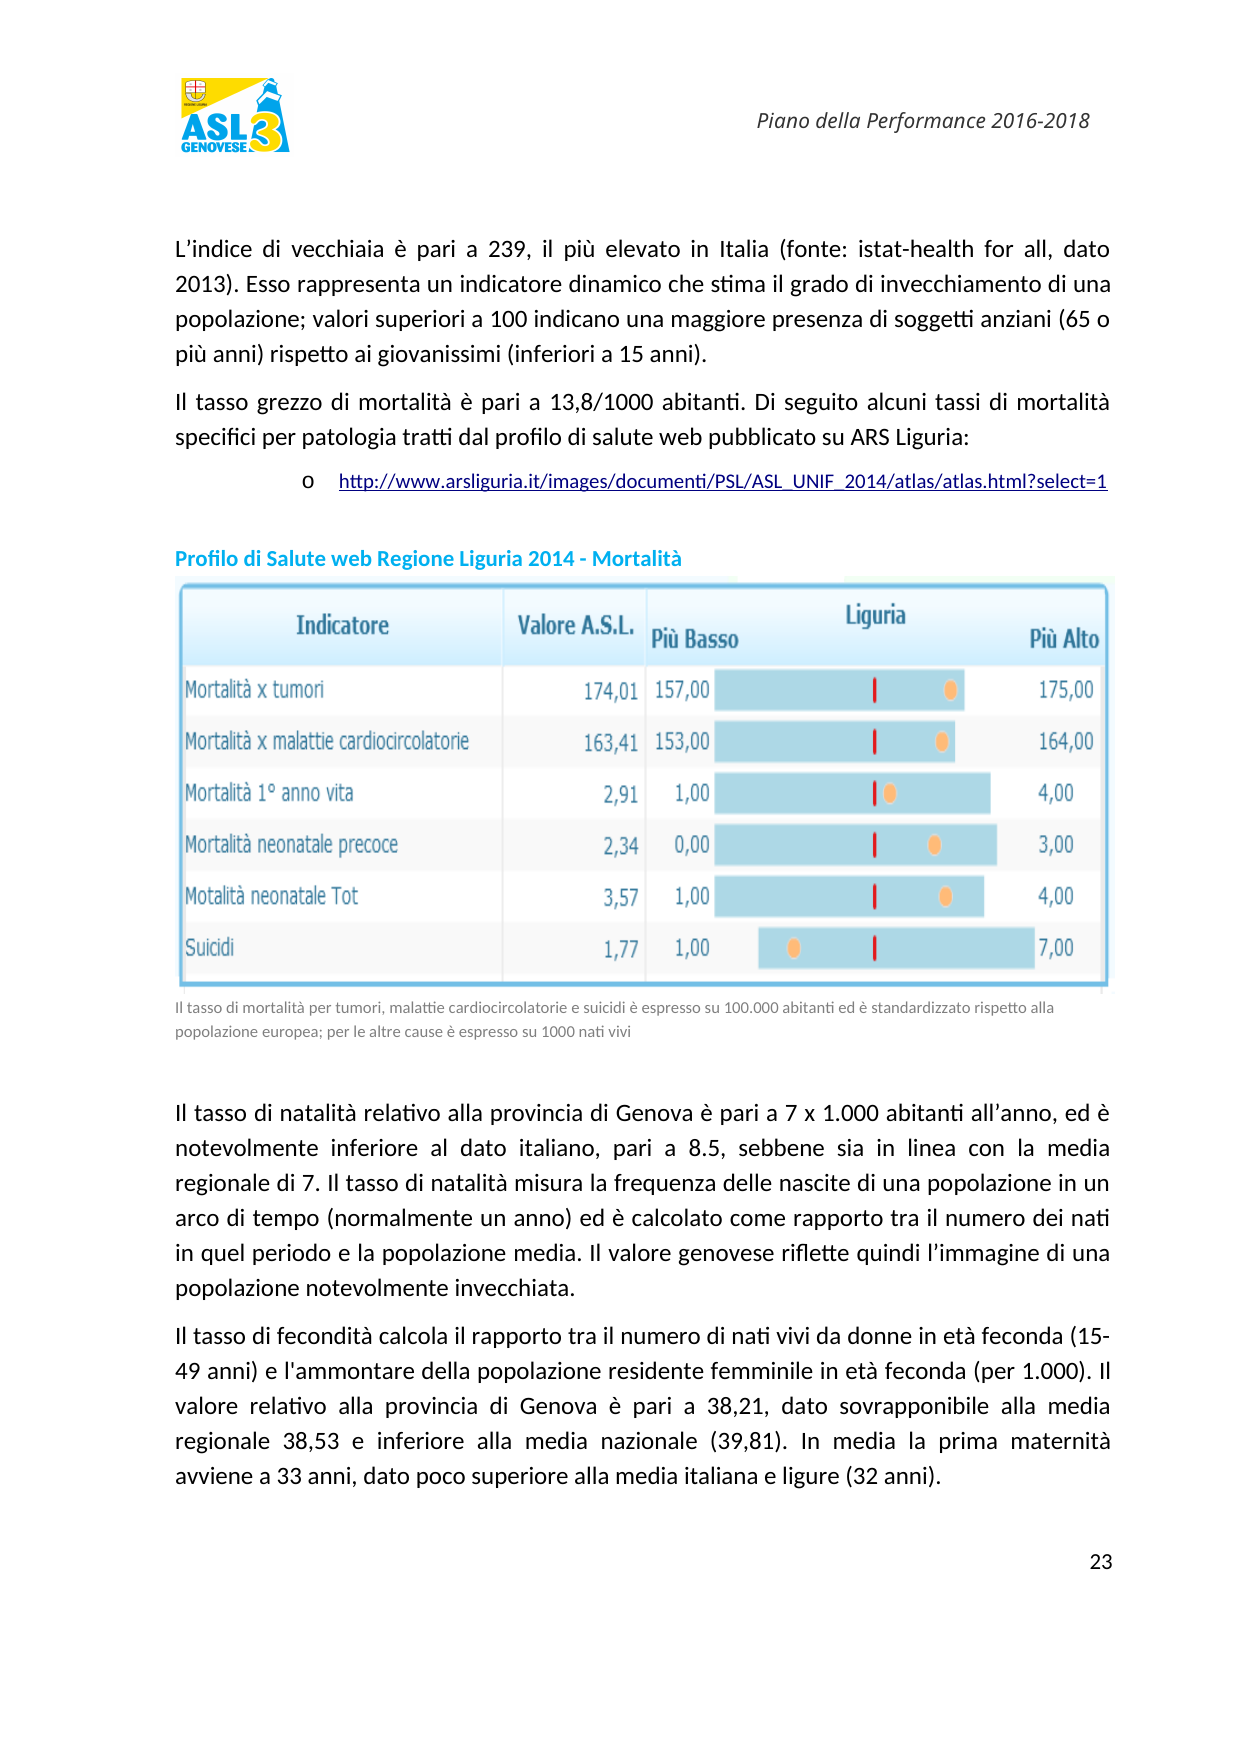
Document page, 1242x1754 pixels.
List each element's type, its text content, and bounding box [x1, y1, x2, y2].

text Il tasso di mortalità per tumori, malattie cardiocircolatorie e suicidi è espresso su 100.000 abitanti ed è standardizzato rispetto alla popolazione europea; per le altre cause è espresso su 1000 nati vivi [175, 998, 1112, 1041]
text Profilo di Salute web Regione Liguria 2014 - Mortalità [175, 544, 1112, 572]
text Il tasso grezzo di mortalità è pari a 13,8/1000 abitanti. Di seguito alcuni tassi di mortalità specifici per patologia tratti dal profilo di salute web pubblicato su ARS Liguria: [175, 386, 1112, 452]
text Il tasso di fecondità calcola il rapporto tra il numero di nati vivi da donne in età feconda (15-49 anni) e l'ammontare della popolazione residente femminile in età feconda (per 1.000). Il valore relativo alla provincia di Genova è pari a 38,21, dato sovrapponibile alla media regionale 38,53 e inferiore alla media nazionale (39,81). In media la prima maternità avviene a 33 anni, dato poco superiore alla media italiana e ligure (32 anni). [175, 1320, 1112, 1490]
text L’indice di vecchiaia è pari a 239, il più elevato in Italia (fonte: istat-health for all, dato 2013). Esso rappresenta un indicatore dinamico che stima il grado di invecchiamento di una popolazione; valori superiori a 100 indicano una maggiore presenza di soggetti anziani (65 o più anni) rispetto ai giovanissimi (inferiori a 15 anni). [175, 233, 1112, 369]
text Il tasso di natalità relativo alla provincia di Genova è pari a 7 x 1.000 abitanti all’anno, ed è notevolmente inferiore al dato italiano, pari a 8.5, sebbene sia in linea con la media regionale di 7. Il tasso di natalità misura la frequenza delle nascite di una popolazione in un arco di tempo (normalmente un anno) ed è calcolato come rapporto tra il numero dei nati in quel periodo e la popolazione media. Il valore genovese riflette quindi l’immagine di una popolazione notevolmente invecchiata. [175, 1097, 1112, 1303]
list http://www.arsliguria.it/images/documenti/PSL/ASL_UNIF_2014/atlas/atlas.html?select=1 [287, 468, 1112, 496]
